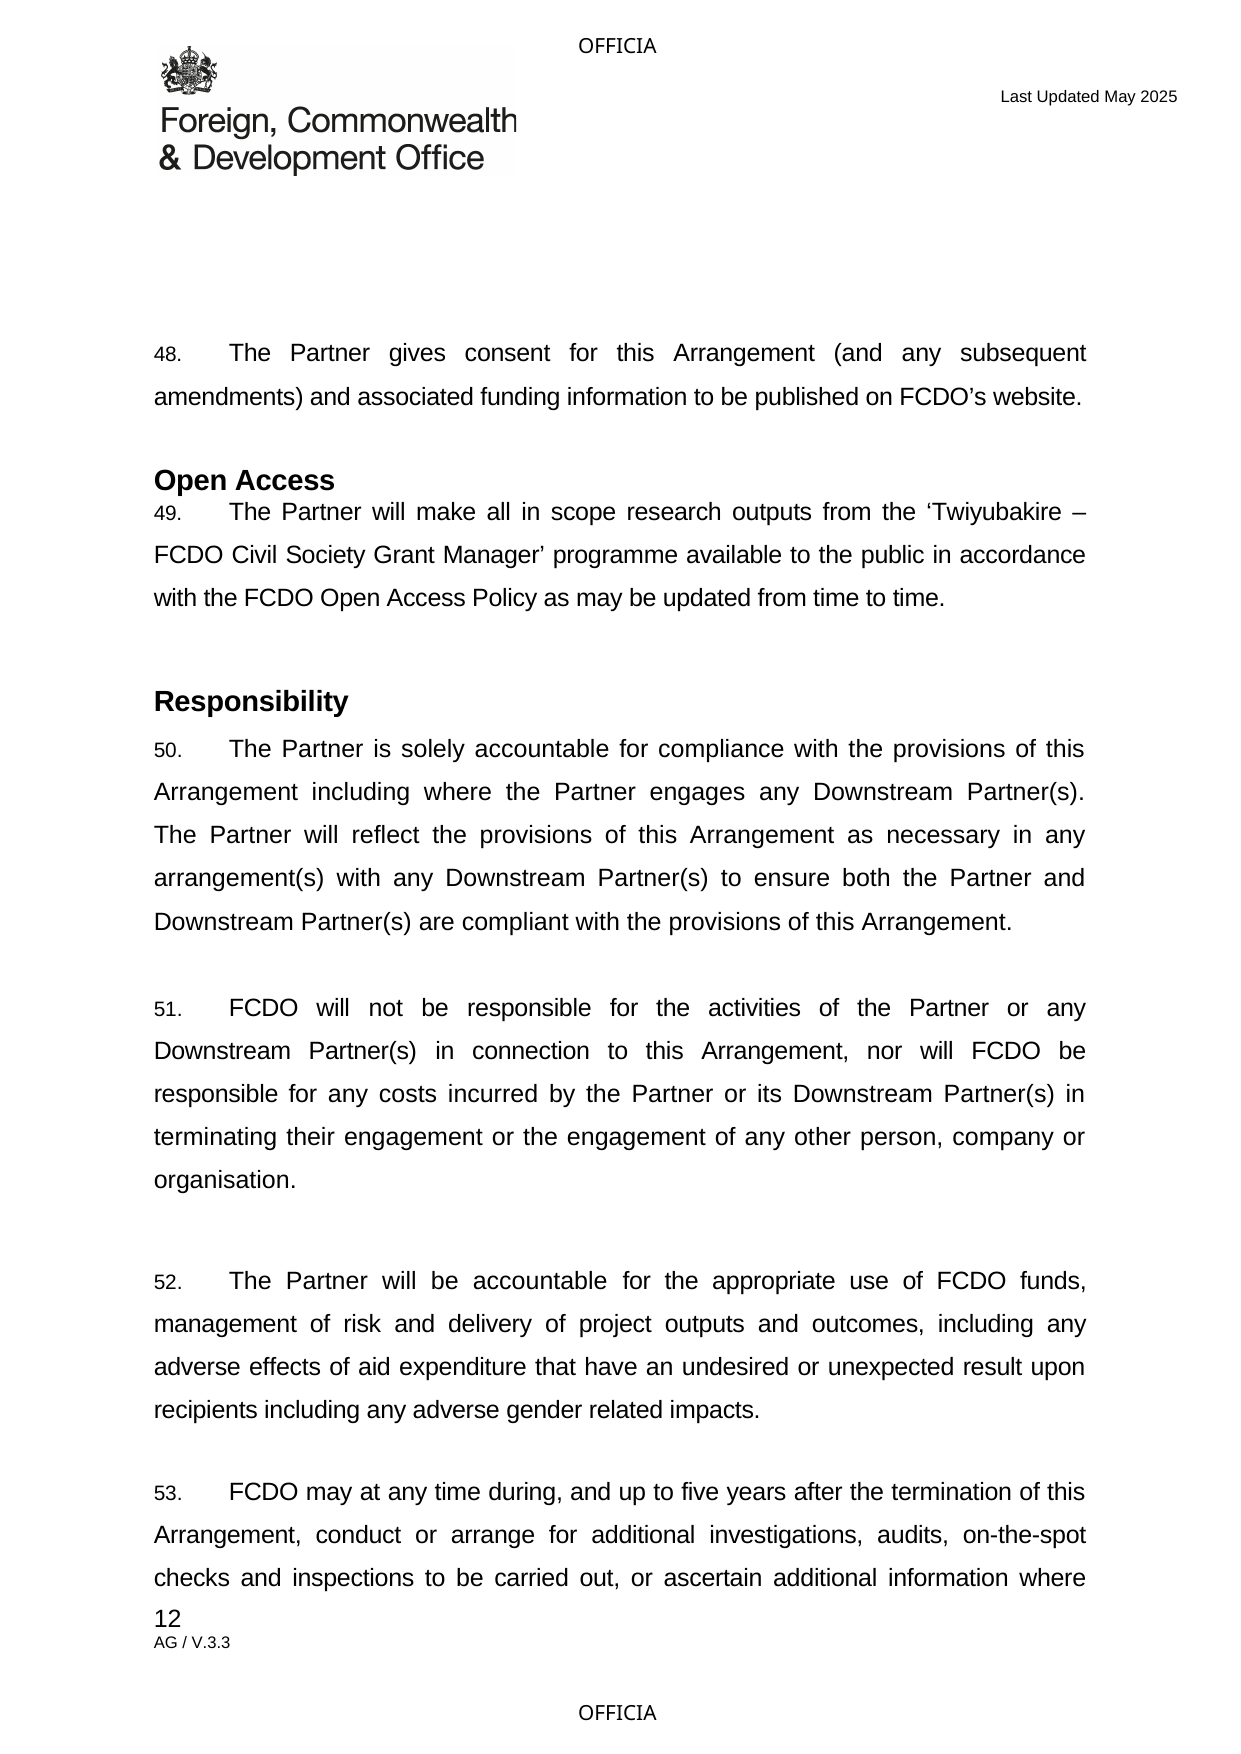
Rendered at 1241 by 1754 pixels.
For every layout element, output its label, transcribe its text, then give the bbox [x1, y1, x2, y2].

list The Partner is solely accountable for compliance with the provisions of this Arrangement including where the Partner engages any Downstream Partner(s). The Partner will reflect the provisions of this Arrangement as necessary in any arrangement(s) with any Downstream Partner(s) to ensure both the Partner and Downstream Partner(s) are compliant with the provisions of this Arrangement. [153, 734, 1087, 935]
list FCDO may at any time during, and up to five years after the termination of this Arrangement, conduct or arrange for additional investigations, audits, on-the-spot checks and inspections to be carried out, or ascertain additional information where [153, 1477, 1087, 1592]
text Responsibility [153, 684, 1087, 717]
list The Partner gives consent for this Arrangement (and any subsequent amendments) and associated funding information to be published on FCDO’s website. [153, 338, 1087, 410]
list FCDO will not be responsible for the activities of the Partner or any Downstream Partner(s) in connection to this Arrangement, nor will FCDO be responsible for any costs incurred by the Partner or its Downstream Partner(s) in terminating their engagement or the engagement of any other person, company or organisation. [153, 993, 1087, 1194]
list The Partner will make all in scope research outputs from the ‘Twiyubakire – FCDO Civil Society Grant Manager’ programme available to the public in accordance with the FCDO Open Access Policy as may be updated from time to time. [153, 497, 1087, 612]
list The Partner will be accountable for the appropriate use of FCDO funds, management of risk and delivery of project outputs and outcomes, including any adverse effects of aid expenditure that have an undesired or unexpected result upon recipients including any adverse gender related impacts. [153, 1266, 1087, 1424]
text Open Access [153, 463, 1087, 497]
